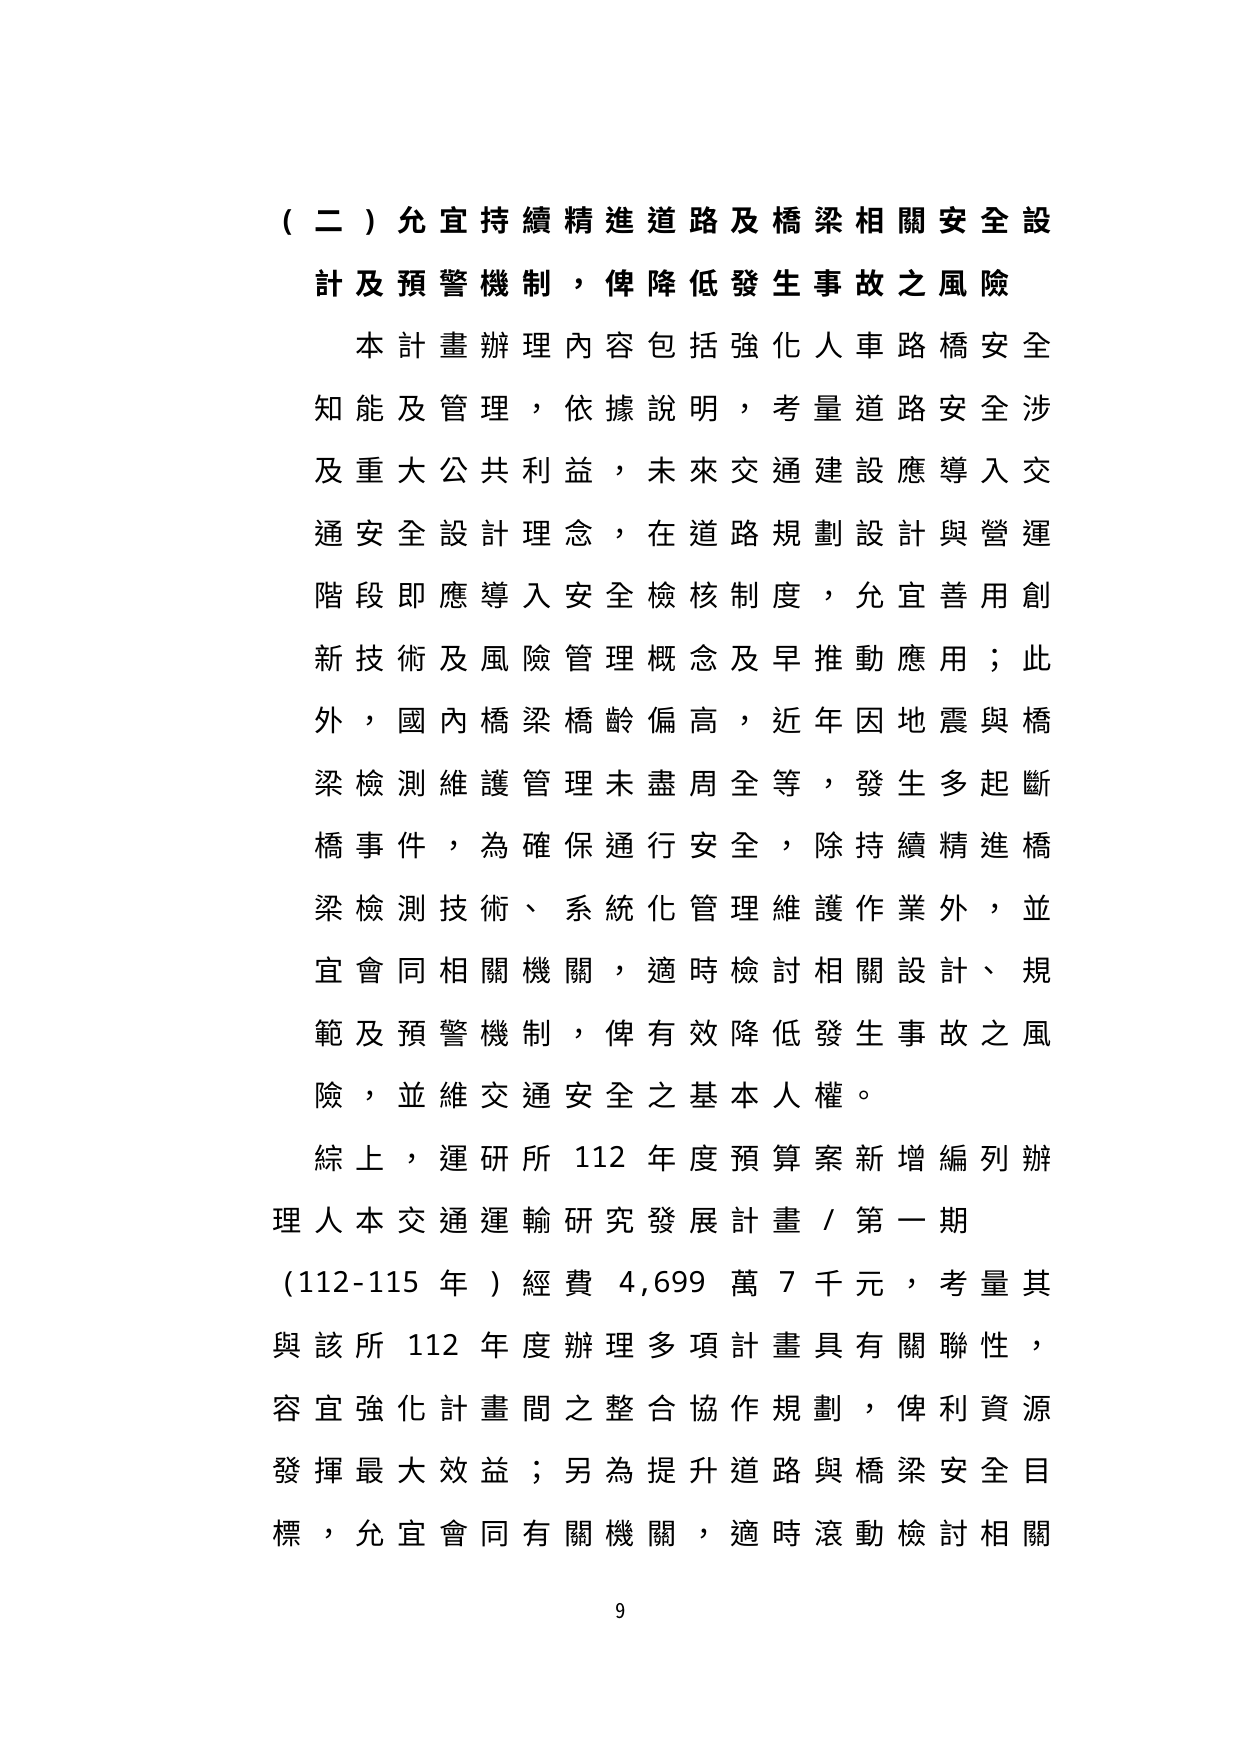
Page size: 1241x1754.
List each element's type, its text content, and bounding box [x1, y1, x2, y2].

text (二)允宜持續精進道路及橋梁相關安全設計及預警機制，俾降低發生事故之風險 [242, 177, 1058, 302]
text 綜上，運研所112年度預算案新增編列辦理人本交通運輸研究發展計畫/第一期(112-115年)經費4,699萬7千元，考量其與該所112年度辦理多項計畫具有關聯性，容宜強化計畫間之整合協作規劃，俾利資源發揮最大效益；另為提升道路與橋梁安全目標，允宜會同有關機關，適時滾動檢討相關 [242, 1115, 1058, 1552]
text 本計畫辦理內容包括強化人車路橋安全知能及管理，依據說明，考量道路安全涉及重大公共利益，未來交通建設應導入交通安全設計理念，在道路規劃設計與營運階段即應導入安全檢核制度，允宜善用創新技術及風險管理概念及早推動應用；此外，國內橋梁橋齡偏高，近年因地震與橋梁檢測維護管理未盡周全等，發生多起斷橋事件，為確保通行安全，除持續精進橋梁檢測技術、系統化管理維護作業外，並宜會同相關機關，適時檢討相關設計、規範及預警機制，俾有效降低發生事故之風險，並維交通安全之基本人權。 [271, 302, 1058, 1115]
